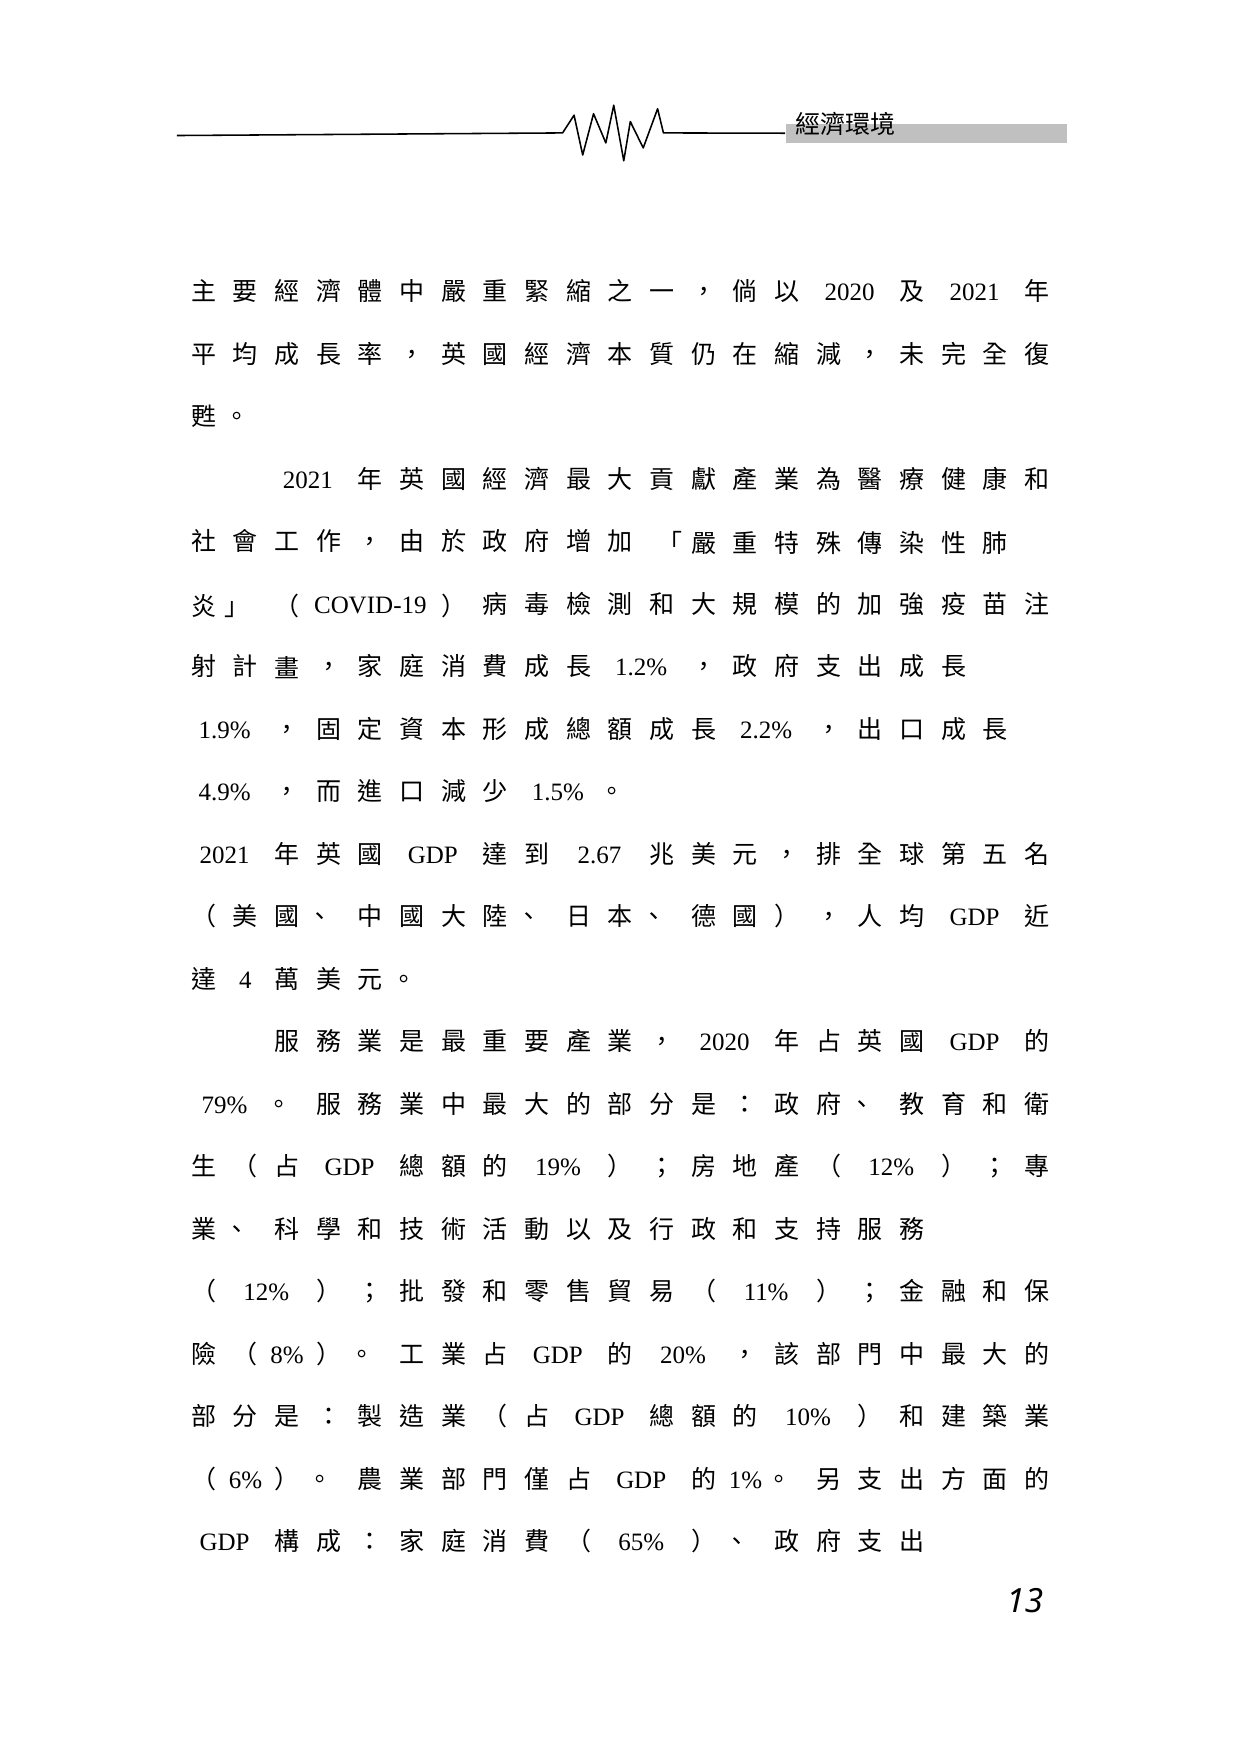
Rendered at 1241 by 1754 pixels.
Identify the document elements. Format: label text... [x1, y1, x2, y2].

text 2021年英國GDP達到2.67兆美元，排全球第五名（美國、中國大陸、日本、德國），人均GDP近達4萬美元。 [183, 813, 1058, 1000]
text 服務業是最重要產業，2020年占英國GDP的79%。服務業中最大的部分是：政府、教育和衛生（占GDP總額的19%）；房地產（12%）；專業、科學和技術活動以及行政和支持服務（12%）；批發和零售貿易（11%）；金融和保險（8%）。工業占GDP的20%，該部門中最大的部分是：製造業（占GDP總額的10%）和建築業（6%）。農業部門僅占GDP的1%。另支出方面的GDP構成：家庭消費（65%）、政府支出 [183, 1000, 1058, 1563]
text 主要經濟體中嚴重緊縮之一，倘以2020及2021年平均成長率，英國經濟本質仍在縮減，未完全復甦。 [183, 250, 1058, 438]
text 2021年英國經濟最大貢獻產業為醫療健康和社會工作，由於政府增加「嚴重特殊傳染性肺炎」（COVID-19）病毒檢測和大規模的加強疫苗注射計畫，家庭消費成長1.2%，政府支出成長1.9%，固定資本形成總額成長2.2%，出口成長4.9%，而進口減少1.5%。 [183, 438, 1058, 813]
